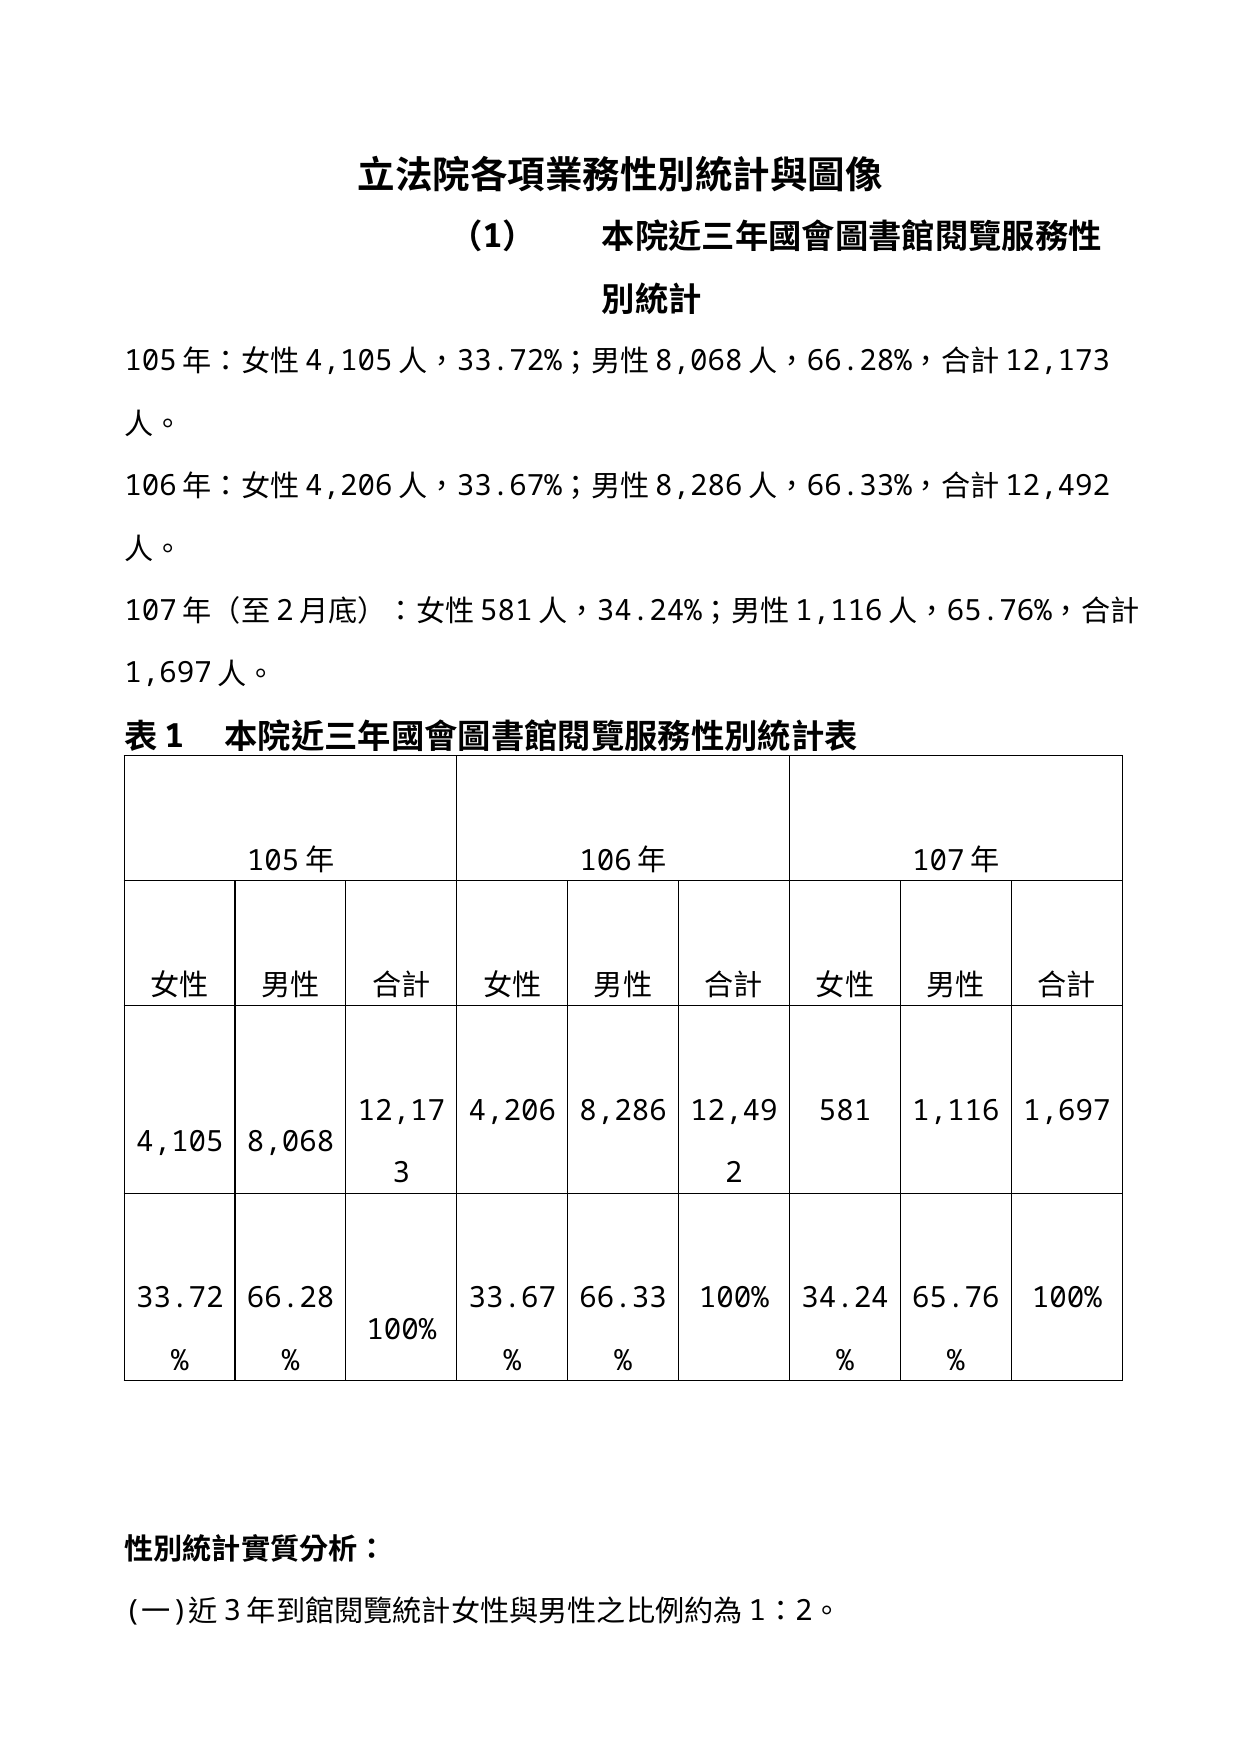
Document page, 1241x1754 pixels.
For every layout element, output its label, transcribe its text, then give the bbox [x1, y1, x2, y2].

table_cell 66.33% [568, 1194, 678, 1380]
text 105年：女性4,105人，33.72%；男性8,068人，66.28%，合計12,173人。 [124, 317, 1116, 442]
table_cell 4,105 [125, 1006, 234, 1192]
table_cell 66.28% [236, 1194, 345, 1380]
table_cell 合計 [1012, 881, 1122, 1005]
table_cell 33.67% [457, 1194, 567, 1380]
table_cell 100% [346, 1194, 456, 1380]
text 性別統計實質分析： [124, 1505, 1116, 1567]
text (一)近3年到館閱覽統計女性與男性之比例約為1：2。 [124, 1567, 1116, 1630]
table_cell 合計 [679, 881, 789, 1005]
table_cell 100% [1012, 1194, 1122, 1380]
table_header 105年 [125, 756, 456, 880]
table_cell 1,697 [1012, 1006, 1122, 1192]
text 106年：女性4,206人，33.67%；男性8,286人，66.33%，合計12,492人。 [124, 442, 1116, 567]
table_cell 34.24% [790, 1194, 900, 1380]
table_cell 12,173 [346, 1006, 456, 1192]
table_cell 581 [790, 1006, 900, 1192]
table_cell 100% [679, 1194, 789, 1380]
list 本院近三年國會圖書館閱覽服務性別統計 [449, 192, 1116, 317]
table_header 107年 [790, 756, 1122, 880]
table_cell 男性 [568, 881, 678, 1005]
table_cell 合計 [346, 881, 456, 1005]
table_cell 女性 [790, 881, 900, 1005]
table_cell 8,286 [568, 1006, 678, 1192]
table_cell 女性 [457, 881, 567, 1005]
table_cell 1,116 [901, 1006, 1011, 1192]
table_cell 65.76% [901, 1194, 1011, 1380]
table_cell 8,068 [236, 1006, 345, 1192]
table_cell 12,492 [679, 1006, 789, 1192]
table_cell 33.72% [125, 1194, 234, 1380]
text 立法院各項業務性別統計與圖像 [124, 130, 1116, 192]
table_cell 4,206 [457, 1006, 567, 1192]
table_cell 男性 [901, 881, 1011, 1005]
table_cell 女性 [125, 881, 234, 1005]
table_cell 男性 [236, 881, 345, 1005]
text 表1 本院近三年國會圖書館閱覽服務性別統計表 [124, 692, 1116, 755]
table_header 106年 [457, 756, 789, 880]
text 107年（至2月底）：女性581人，34.24%；男性1,116人，65.76%，合計1,697人。 [124, 567, 1202, 692]
